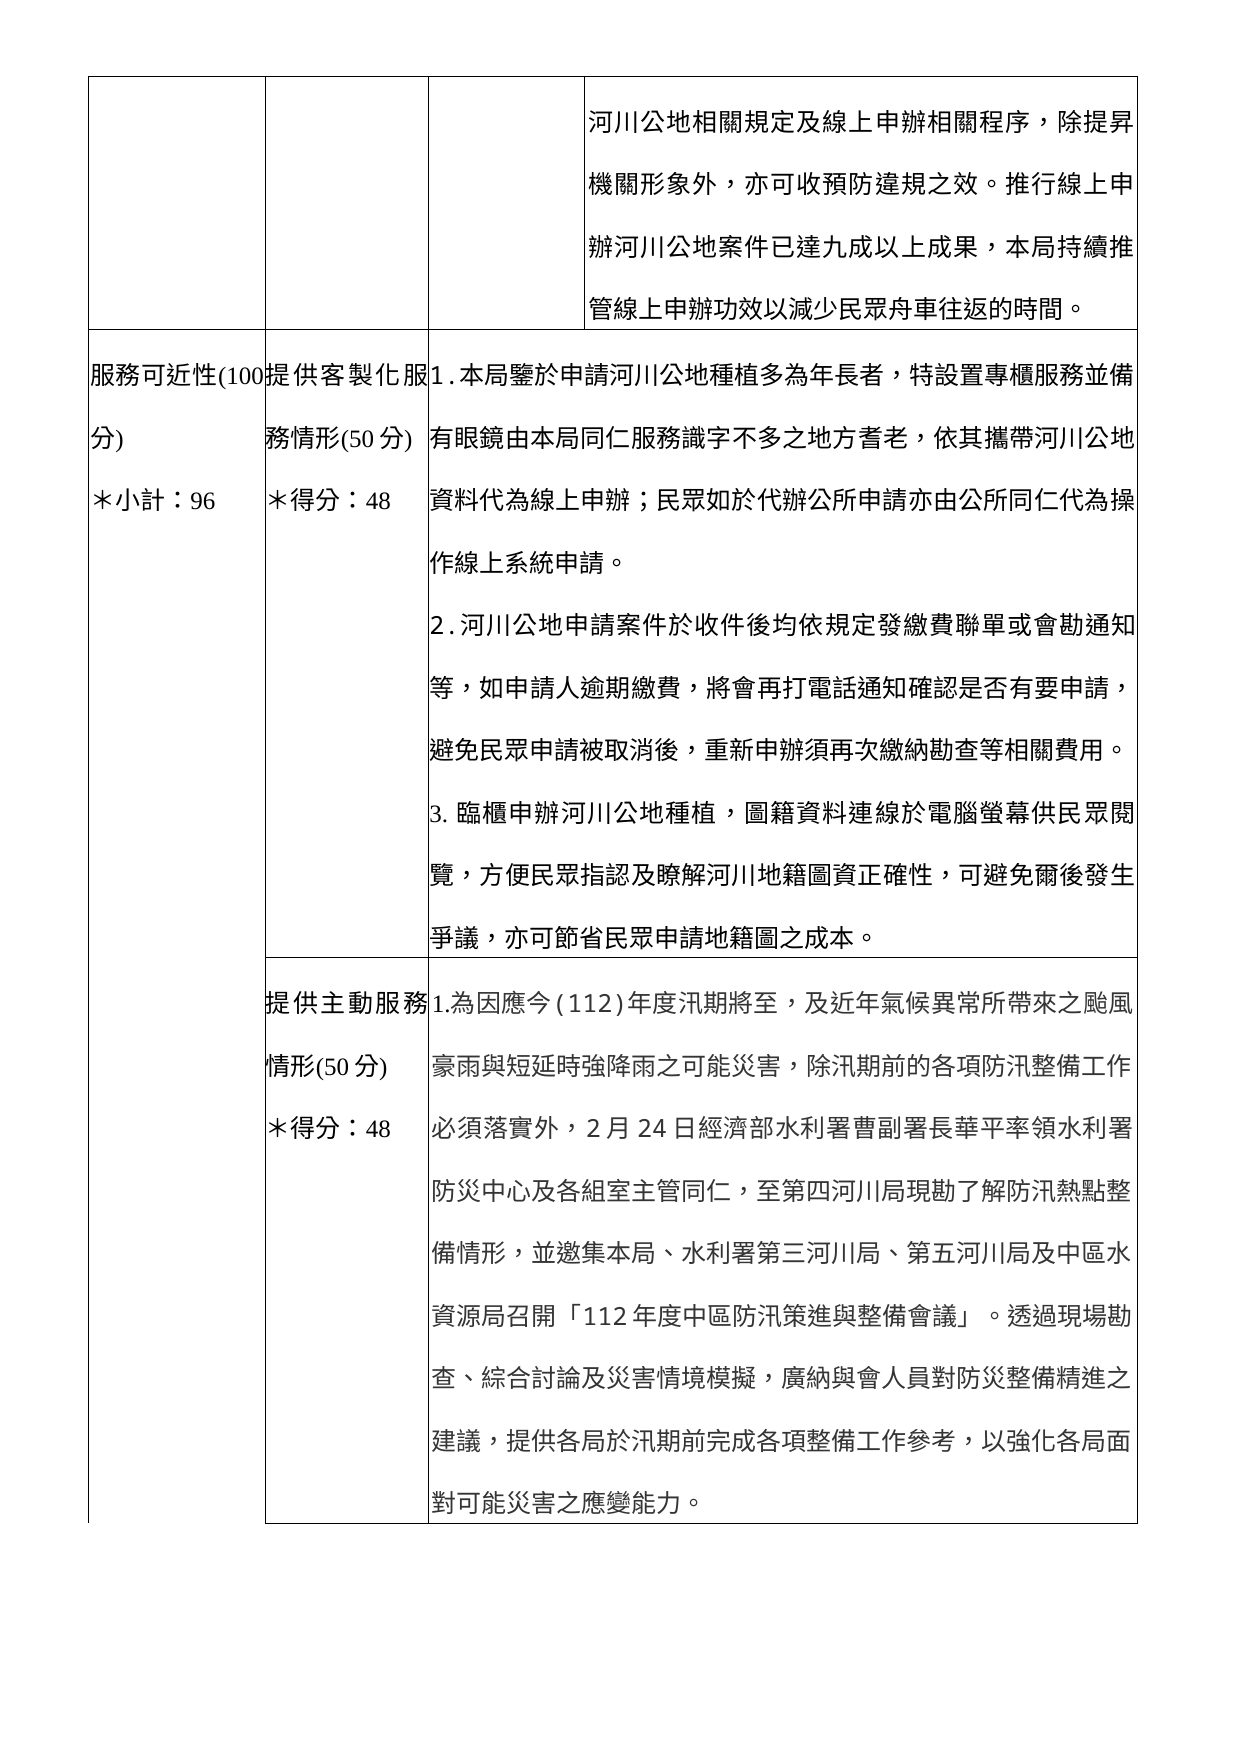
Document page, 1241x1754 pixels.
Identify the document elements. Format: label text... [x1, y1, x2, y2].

table_cell 河川公地相關規定及線上申辦相關程序，除提昇機關形象外，亦可收預防違規之效。推行線上申辦河川公地案件已達九成以上成果，本局持續推管線上申辦功效以減少民眾舟車往返的時間。 [585, 77, 1137, 329]
table_cell 1.為因應今(112)年度汛期將至，及近年氣候異常所帶來之颱風豪雨與短延時強降雨之可能災害，除汛期前的各項防汛整備工作必須落實外，2月24日經濟部水利署曹副署長華平率領水利署防災中心及各組室主管同仁，至第四河川局現勘了解防汛熱點整備情形，並邀集本局、水利署第三河川局、第五河川局及中區水資源局召開「112年度中區防汛策進與整備會議」。透過現場勘查、綜合討論及災害情境模擬，廣納與會人員對防災整備精進之建議，提供各局於汛期前完成各項整備工作參考，以強化各局面對可能災害之應變能力。 [429, 958, 1137, 1523]
table_cell 提供客製化服務情形(50分) ＊得分：48 [266, 330, 428, 957]
table_cell [429, 77, 584, 329]
table_cell [89, 77, 265, 329]
table_cell [266, 77, 428, 329]
table_cell 服務可近性(100分) ＊小計：96 [89, 330, 265, 1523]
table_cell 提供主動服務情形(50分) ＊得分：48 [266, 958, 428, 1523]
table_cell 1.本局鑒於申請河川公地種植多為年長者，特設置專櫃服務並備有眼鏡由本局同仁服務識字不多之地方耆老，依其攜帶河川公地資料代為線上申辦；民眾如於代辦公所申請亦由公所同仁代為操作線上系統申請。 2.河川公地申請案件於收件後均依規定發繳費聯單或會勘通知等，如申請人逾期繳費，將會再打電話通知確認是否有要申請，避免民眾申請被取消後，重新申辦須再次繳納勘查等相關費用。 3. 臨櫃申辦河川公地種植，圖籍資料連線於電腦螢幕供民眾閱覽，方便民眾指認及瞭解河川地籍圖資正確性，可避免爾後發生爭議，亦可節省民眾申請地籍圖之成本。 [429, 330, 1137, 957]
